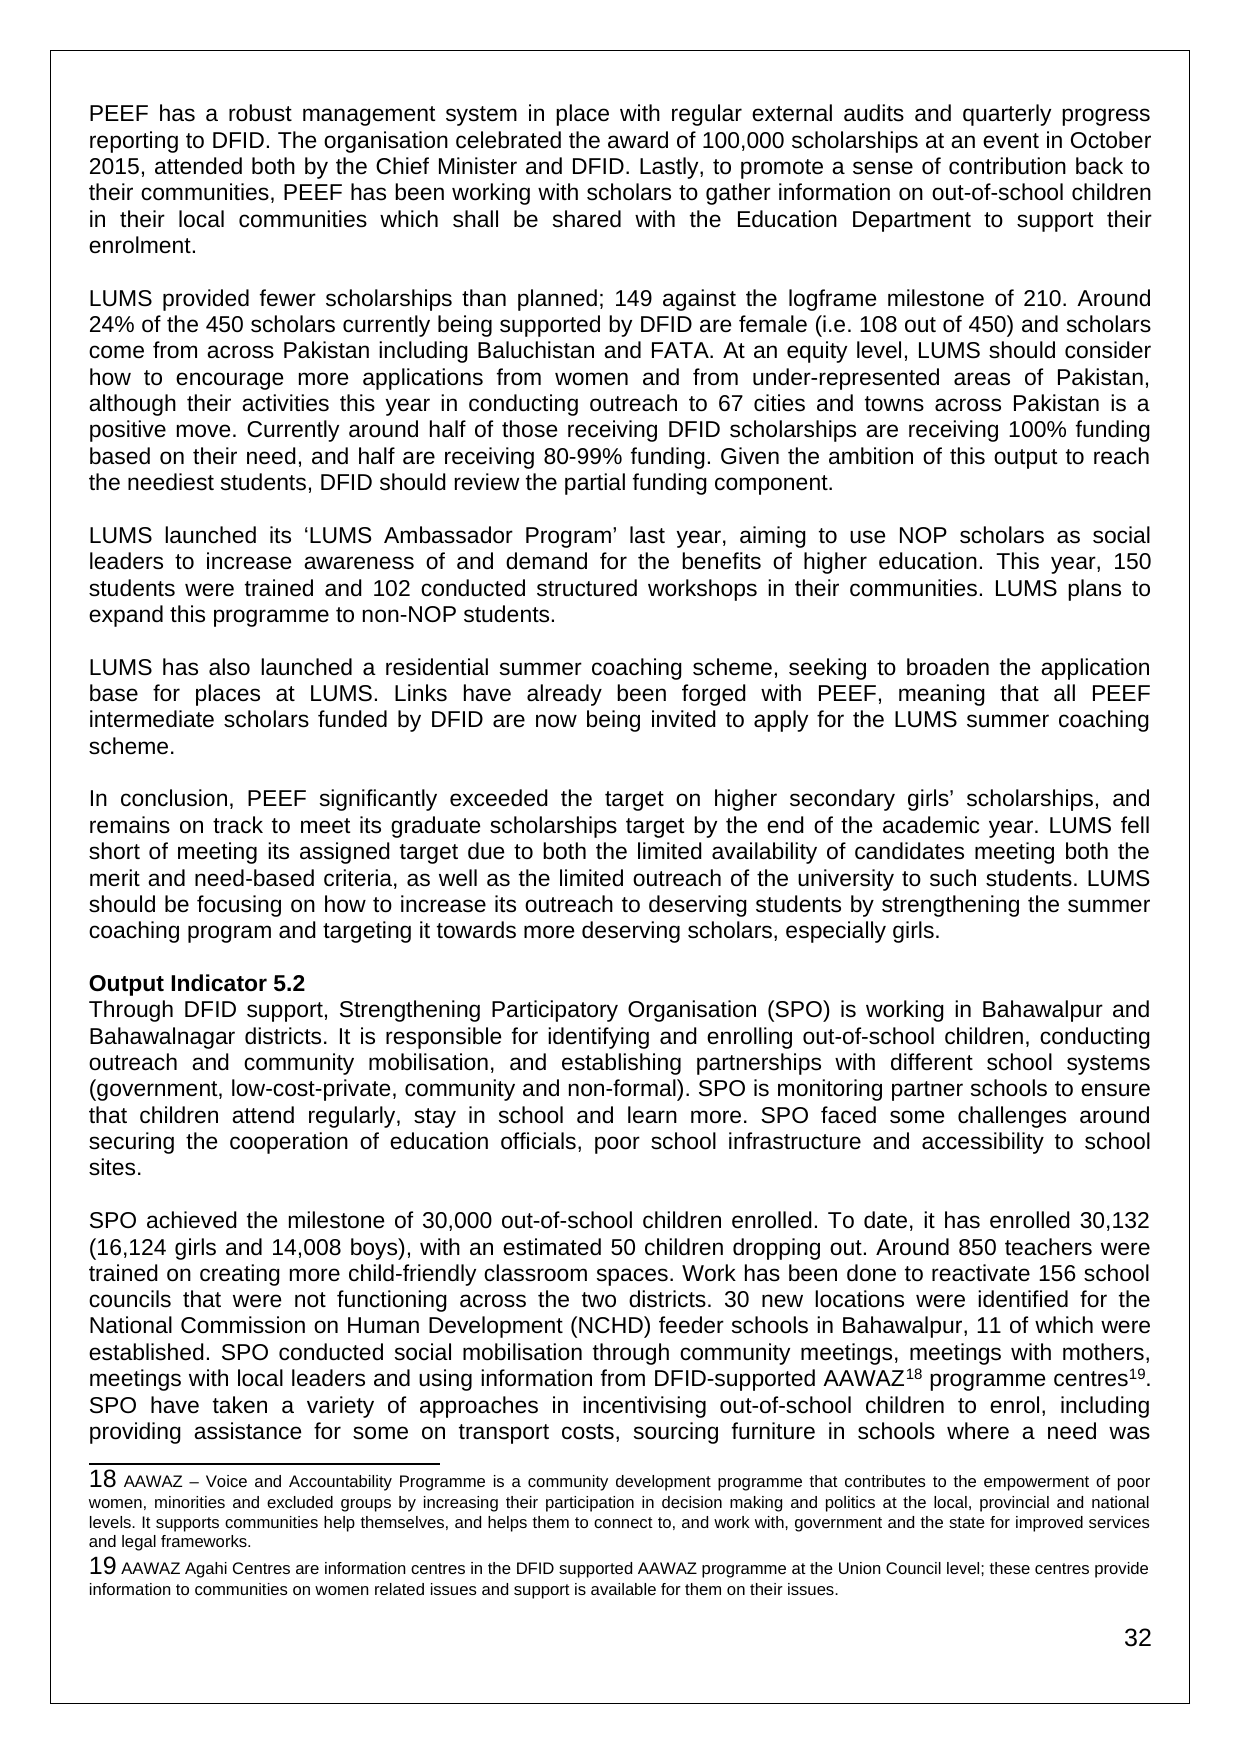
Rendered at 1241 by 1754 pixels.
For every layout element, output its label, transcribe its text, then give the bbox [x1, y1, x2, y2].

text LUMS provided fewer scholarships than planned; 149 against the logframe milestone of 210. Around 24% of the 450 scholars currently being supported by DFID are female (i.e. 108 out of 450) and scholars come from across Pakistan including Baluchistan and FATA. At an equity level, LUMS should consider how to encourage more applications from women and from under-represented areas of Pakistan, although their activities this year in conducting outreach to 67 cities and towns across Pakistan is a positive move. Currently around half of those receiving DFID scholarships are receiving 100% funding based on their need, and half are receiving 80-99% funding. Given the ambition of this output to reach the neediest students, DFID should review the partial funding component. [89, 285, 1152, 496]
text LUMS launched its ‘LUMS Ambassador Program’ last year, aiming to use NOP scholars as social leaders to increase awareness of and demand for the benefits of higher education. This year, 150 students were trained and 102 conducted structured workshops in their communities. LUMS plans to expand this programme to non-NOP students. [89, 522, 1152, 627]
text Output Indicator 5.2 [89, 970, 1152, 996]
text PEEF has a robust management system in place with regular external audits and quarterly progress reporting to DFID. The organisation celebrated the award of 100,000 scholarships at an event in October 2015, attended both by the Chief Minister and DFID. Lastly, to promote a sense of contribution back to their communities, PEEF has been working with scholars to gather information on out-of-school children in their local communities which shall be shared with the Education Department to support their enrolment. [89, 100, 1152, 258]
text AAWAZ Agahi Centres are information centres in the DFID supported AAWAZ programme at the Union Council level; these centres provide information to communities on women related issues and support is available for them on their issues. [89, 1551, 1152, 1599]
text In conclusion, PEEF significantly exceeded the target on higher secondary girls’ scholarships, and remains on track to meet its graduate scholarships target by the end of the academic year. LUMS fell short of meeting its assigned target due to both the limited availability of candidates meeting both the merit and need-based criteria, as well as the limited outreach of the university to such students. LUMS should be focusing on how to increase its outreach to deserving students by strengthening the summer coaching program and targeting it towards more deserving scholars, especially girls. [89, 785, 1152, 943]
text AAWAZ – Voice and Accountability Programme is a community development programme that contributes to the empowerment of poor women, minorities and excluded groups by increasing their participation in decision making and politics at the local, provincial and national levels. It supports communities help themselves, and helps them to connect to, and work with, government and the state for improved services and legal frameworks. [89, 1464, 1152, 1551]
text SPO achieved the milestone of 30,000 out-of-school children enrolled. To date, it has enrolled 30,132 (16,124 girls and 14,008 boys), with an estimated 50 children dropping out. Around 850 teachers were trained on creating more child-friendly classroom spaces. Work has been done to reactivate 156 school councils that were not functioning across the two districts. 30 new locations were identified for the National Commission on Human Development (NCHD) feeder schools in Bahawalpur, 11 of which were established. SPO conducted social mobilisation through community meetings, meetings with mothers, meetings with local leaders and using information from DFID-supported AAWAZ programme centres. SPO have taken a variety of approaches in incentivising out-of-school children to enrol, including providing assistance for some on transport costs, sourcing furniture in schools where a need was [89, 1207, 1152, 1444]
text LUMS has also launched a residential summer coaching scheme, seeking to broaden the application base for places at LUMS. Links have already been forged with PEEF, meaning that all PEEF intermediate scholars funded by DFID are now being invited to apply for the LUMS summer coaching scheme. [89, 654, 1152, 759]
text Through DFID support, Strengthening Participatory Organisation (SPO) is working in Bahawalpur and Bahawalnagar districts. It is responsible for identifying and enrolling out-of-school children, conducting outreach and community mobilisation, and establishing partnerships with different school systems (government, low-cost-private, community and non-formal). SPO is monitoring partner schools to ensure that children attend regularly, stay in school and learn more. SPO faced some challenges around securing the cooperation of education officials, poor school infrastructure and accessibility to school sites. [89, 996, 1152, 1181]
